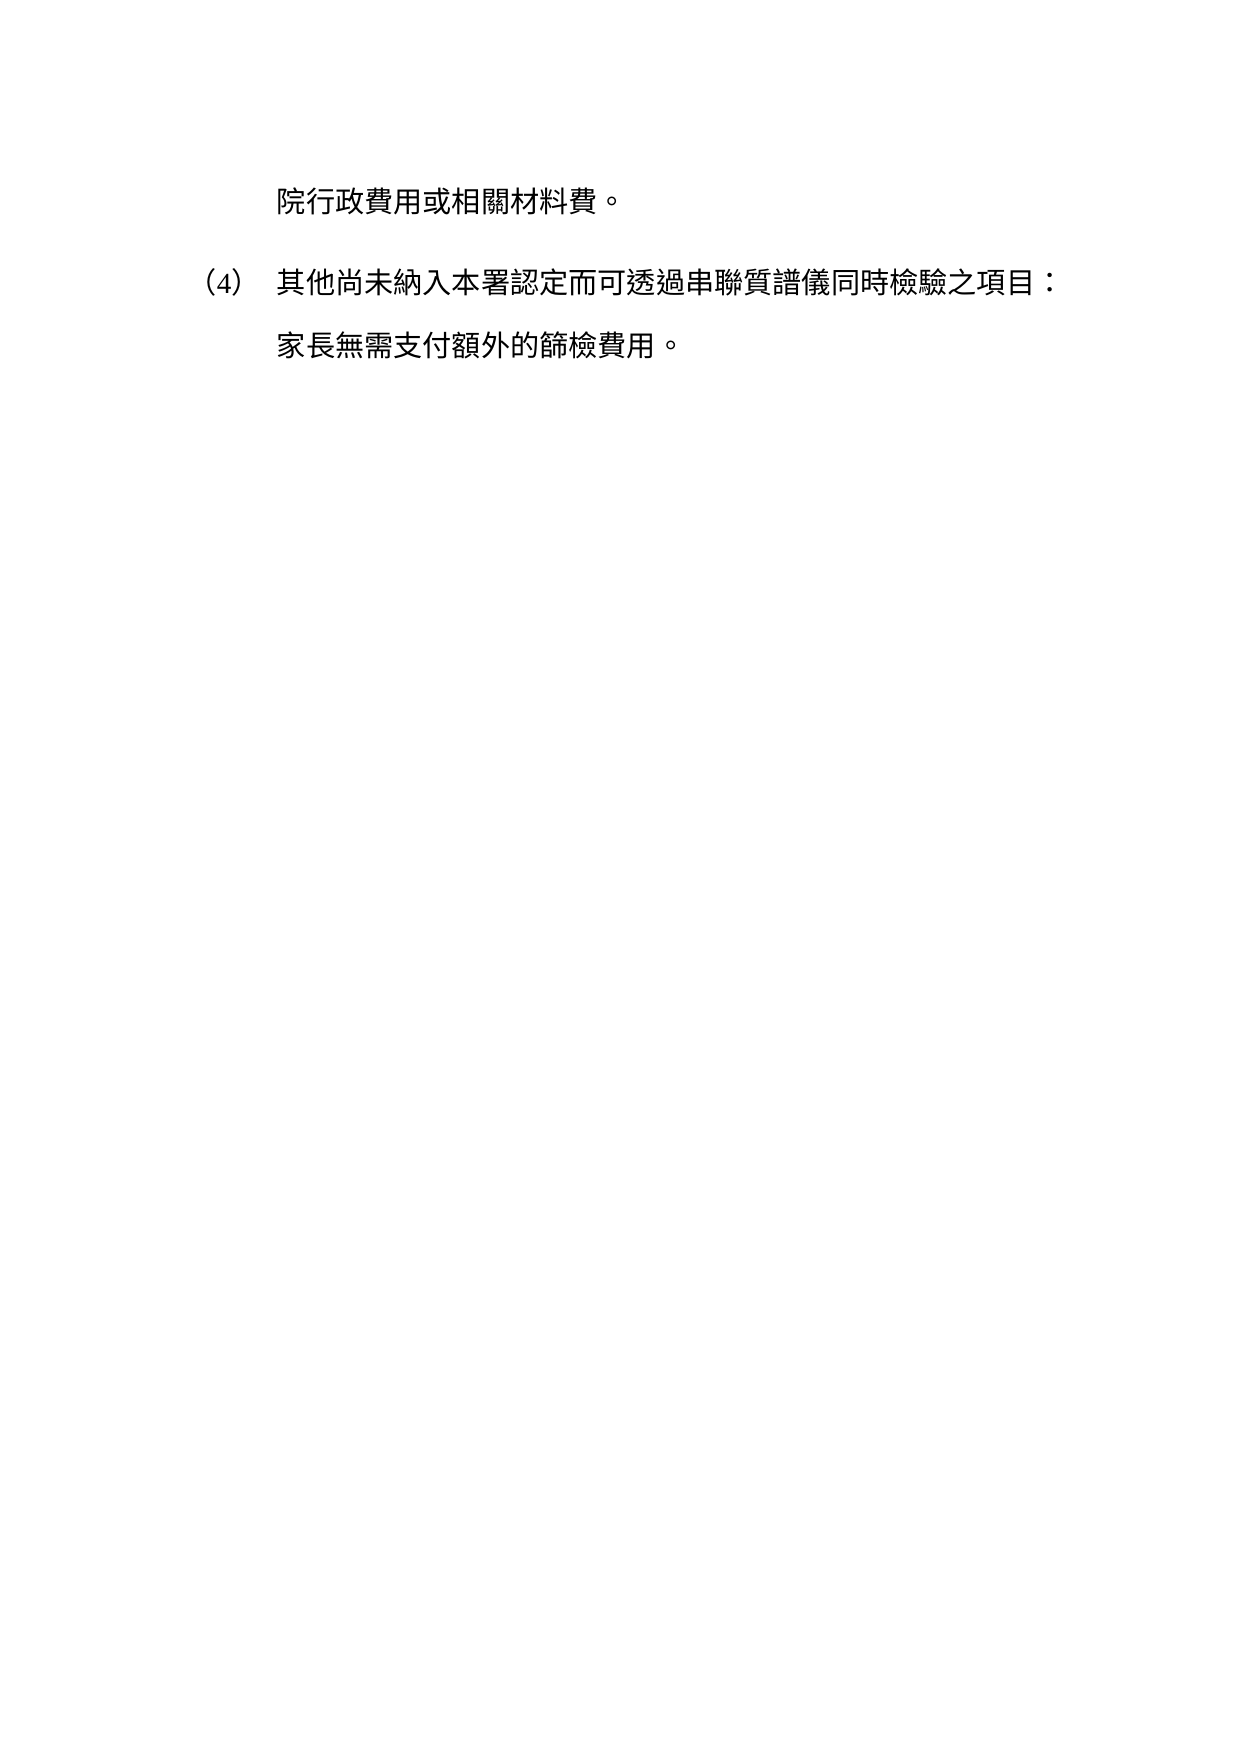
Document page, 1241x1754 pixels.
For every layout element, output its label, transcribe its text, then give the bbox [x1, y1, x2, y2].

list 院行政費用或相關材料費。 [187, 158, 1053, 221]
list 其他尚未納入本署認定而可透過串聯質譜儀同時檢驗之項目：家長無需支付額外的篩檢費用。 [187, 239, 1053, 364]
